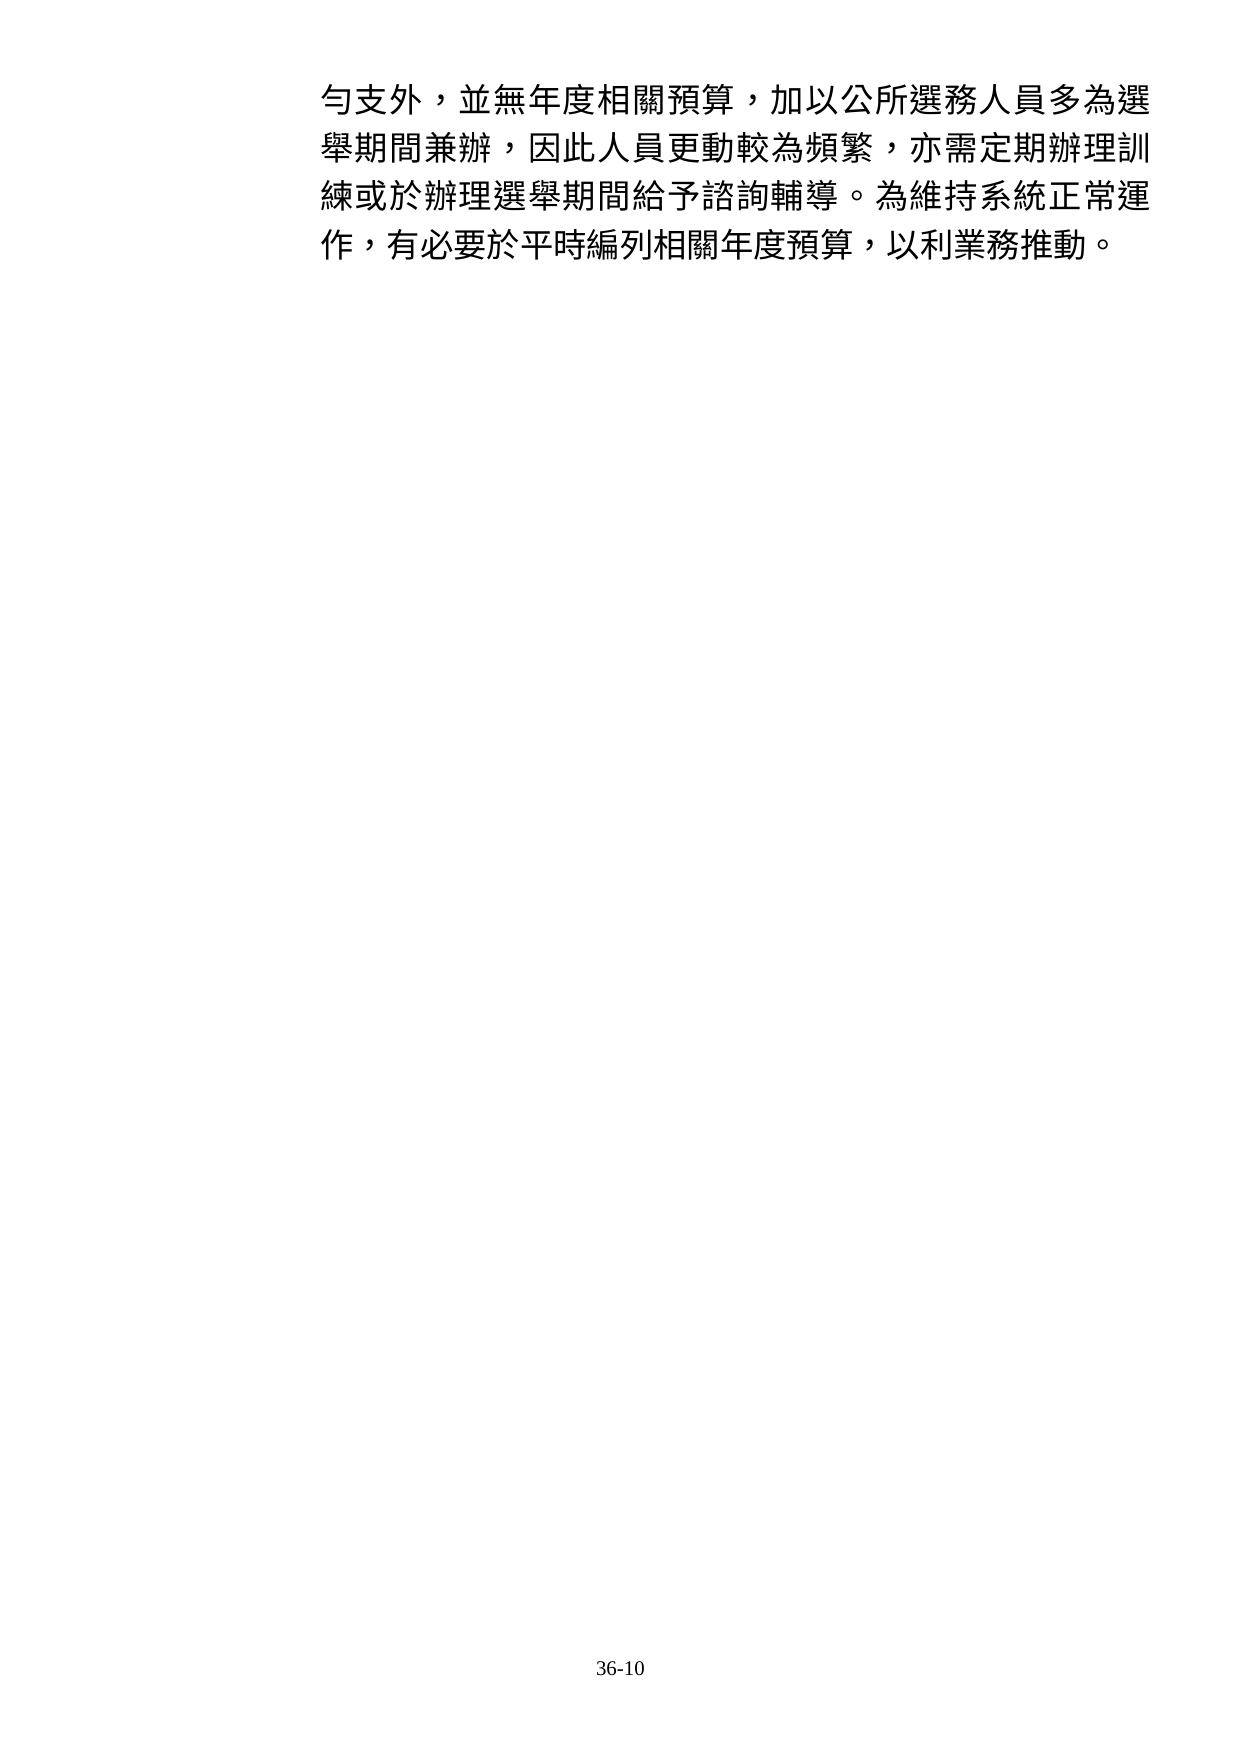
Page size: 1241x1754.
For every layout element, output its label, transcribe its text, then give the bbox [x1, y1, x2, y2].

text 勻支外，並無年度相關預算，加以公所選務人員多為選舉期間兼辦，因此人員更動較為頻繁，亦需定期辦理訓練或於辦理選舉期間給予諮詢輔導。為維持系統正常運作，有必要於平時編列相關年度預算，以利業務推動。 [320, 74, 1152, 267]
